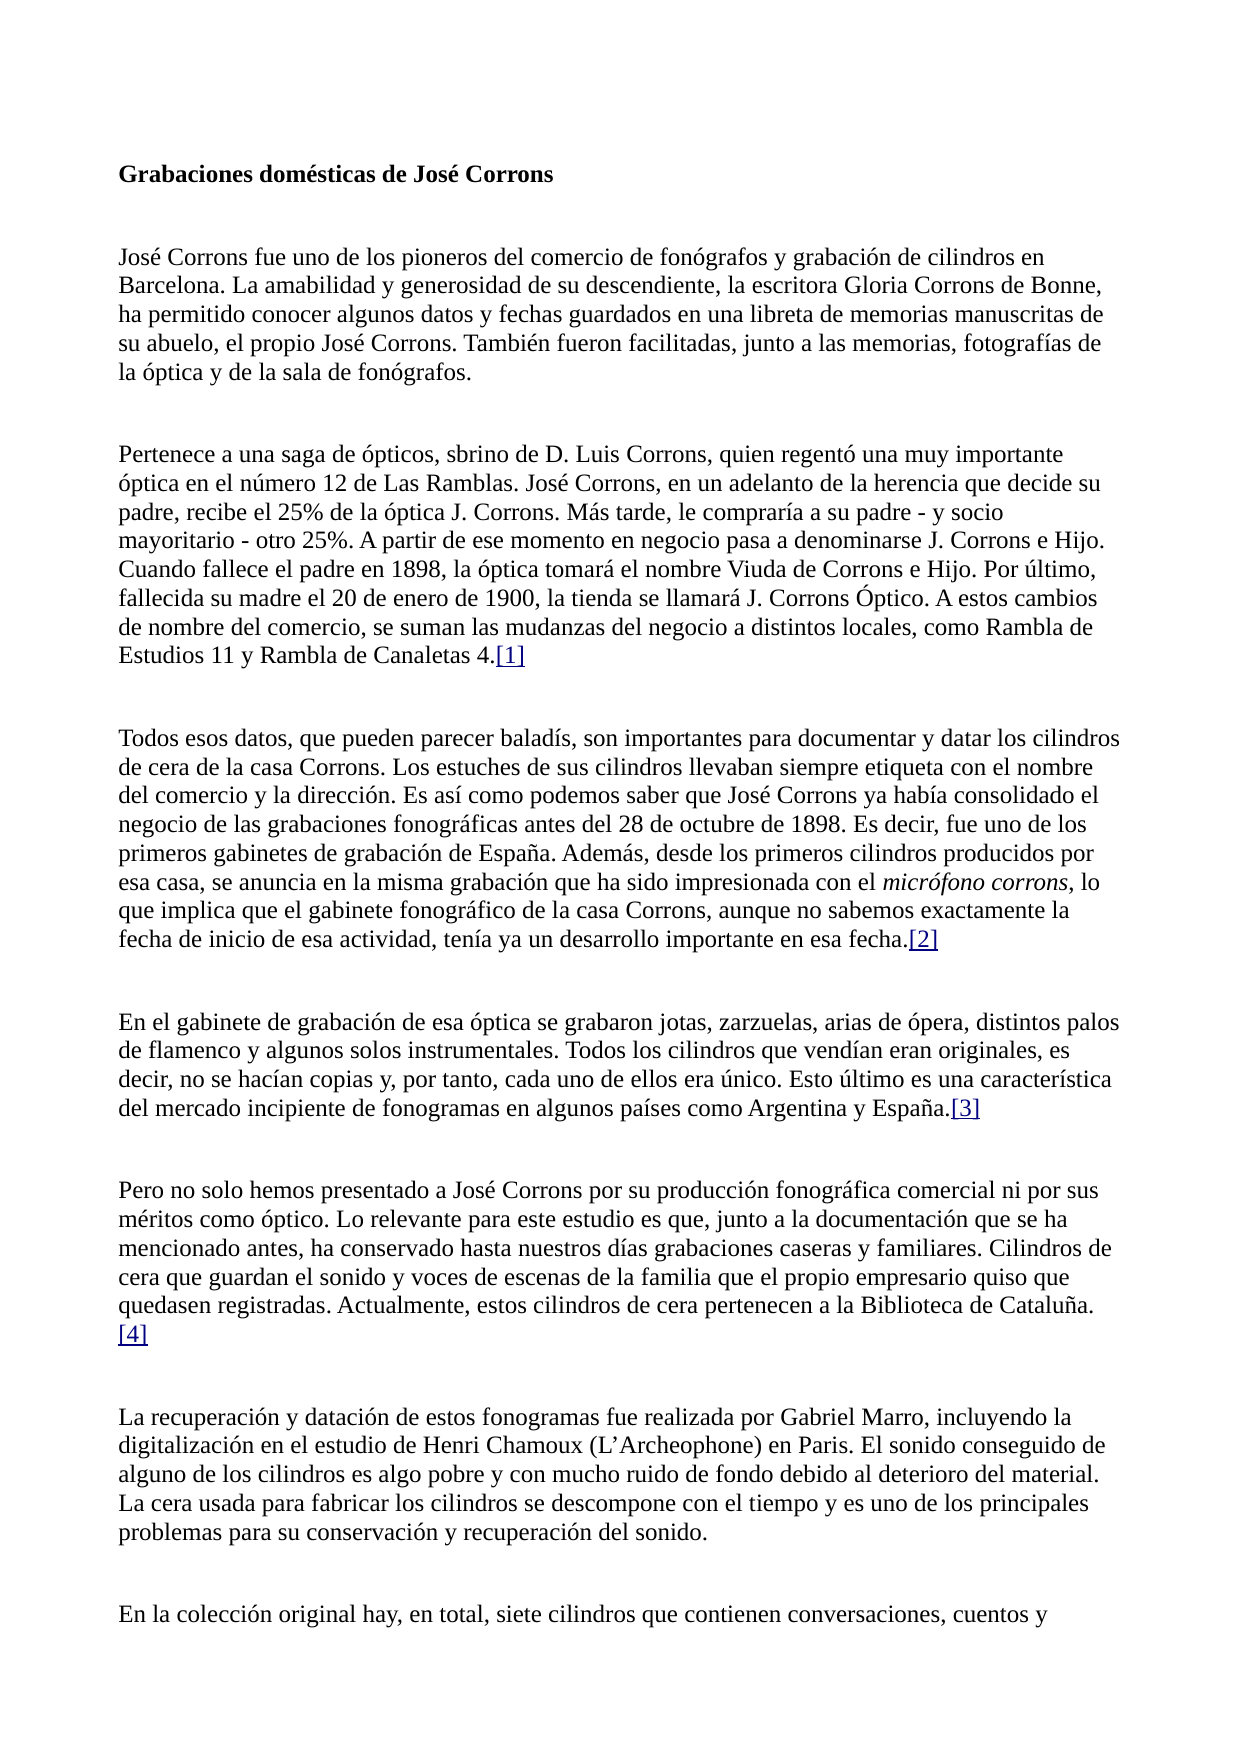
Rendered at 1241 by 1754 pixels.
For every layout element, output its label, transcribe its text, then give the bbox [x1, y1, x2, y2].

text En el gabinete de grabación de esa óptica se grabaron jotas, zarzuelas, arias de ópera, distintos palos de flamenco y algunos solos instrumentales. Todos los cilindros que vendían eran originales, es decir, no se hacían copias y, por tanto, cada uno de ellos era único. Esto último es una característica del mercado incipiente de fonogramas en algunos países como Argentina y España.[3] [118, 1007, 1122, 1122]
text La recuperación y datación de estos fonogramas fue realizada por Gabriel Marro, incluyendo la digitalización en el estudio de Henri Chamoux (L’Archeophone) en Paris. El sonido conseguido de alguno de los cilindros es algo pobre y con mucho ruido de fondo debido al deterioro del material. La cera usada para fabricar los cilindros se descompone con el tiempo y es uno de los principales problemas para su conservación y recuperación del sonido. [118, 1402, 1122, 1546]
text En la colección original hay, en total, siete cilindros que contienen conversaciones, cuentos y [118, 1599, 1122, 1628]
text Todos esos datos, que pueden parecer baladís, son importantes para documentar y datar los cilindros de cera de la casa Corrons. Los estuches de sus cilindros llevaban siempre etiqueta con el nombre del comercio y la dirección. Es así como podemos saber que José Corrons ya había consolidado el negocio de las grabaciones fonográficas antes del 28 de octubre de 1898. Es decir, fue uno de los primeros gabinetes de grabación de España. Además, desde los primeros cilindros producidos por esa casa, se anuncia en la misma grabación que ha sido impresionada con el micrófono corrons, lo que implica que el gabinete fonográfico de la casa Corrons, aunque no sabemos exactamente la fecha de inicio de esa actividad, tenía ya un desarrollo importante en esa fecha.[2] [118, 723, 1122, 953]
text José Corrons fue uno de los pioneros del comercio de fonógrafos y grabación de cilindros en Barcelona. La amabilidad y generosidad de su descendiente, la escritora Gloria Corrons de Bonne, ha permitido conocer algunos datos y fechas guardados en una libreta de memorias manuscritas de su abuelo, el propio José Corrons. También fueron facilitadas, junto a las memorias, fotografías de la óptica y de la sala de fonógrafos. [118, 242, 1122, 386]
text Grabaciones domésticas de José Corrons [118, 159, 1122, 188]
text Pertenece a una saga de ópticos, sbrino de D. Luis Corrons, quien regentó una muy importante óptica en el número 12 de Las Ramblas. José Corrons, en un adelanto de la herencia que decide su padre, recibe el 25% de la óptica J. Corrons. Más tarde, le compraría a su padre - y socio mayoritario - otro 25%. A partir de ese momento en negocio pasa a denominarse J. Corrons e Hijo. Cuando fallece el padre en 1898, la óptica tomará el nombre Viuda de Corrons e Hijo. Por último, fallecida su madre el 20 de enero de 1900, la tienda se llamará J. Corrons Óptico. A estos cambios de nombre del comercio, se suman las mudanzas del negocio a distintos locales, como Rambla de Estudios 11 y Rambla de Canaletas 4.[1] [118, 439, 1122, 669]
text Pero no solo hemos presentado a José Corrons por su producción fonográfica comercial ni por sus méritos como óptico. Lo relevante para este estudio es que, junto a la documentación que se ha mencionado antes, ha conservado hasta nuestros días grabaciones caseras y familiares. Cilindros de cera que guardan el sonido y voces de escenas de la familia que el propio empresario quiso que quedasen registradas. Actualmente, estos cilindros de cera pertenecen a la Biblioteca de Cataluña.[4] [118, 1176, 1122, 1348]
